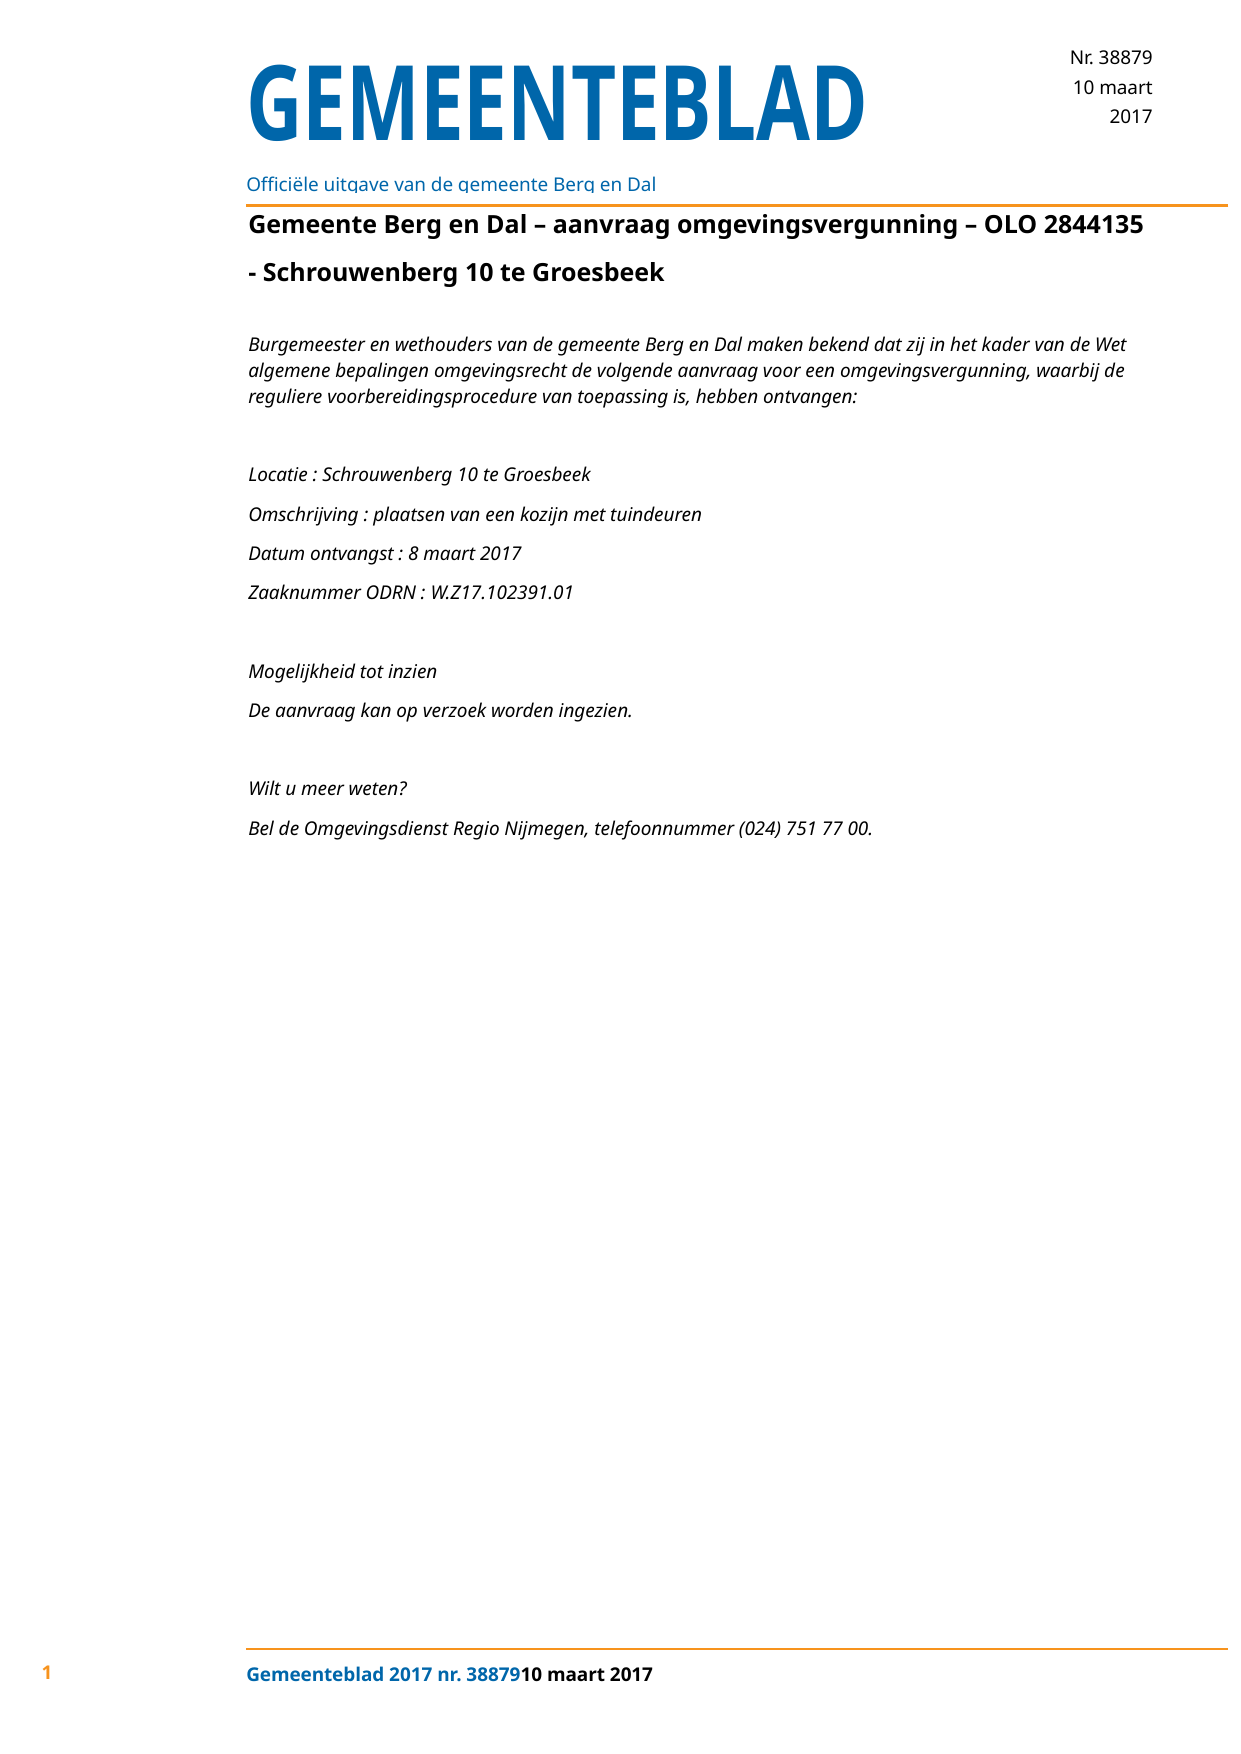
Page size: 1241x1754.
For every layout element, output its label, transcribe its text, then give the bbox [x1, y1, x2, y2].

text Omschrijving : plaatsen van een kozijn met tuindeuren [248, 501, 1152, 526]
text Locatie : Schrouwenberg 10 te Groesbeek [248, 461, 1152, 487]
text Zaaknummer ODRN : W.Z17.102391.01 [248, 579, 1152, 605]
text De aanvraag kan op verzoek worden ingezien. [248, 697, 1152, 723]
picture [41, 47, 231, 172]
text Burgemeester en wethouders van de gemeente Berg en Dal maken bekend dat zij in het kader van de Wet algemene bepalingen omgevingsrecht de volgende aanvraag voor een omgevingsvergunning, waarbij de reguliere voorbereidingsprocedure van toepassing is, hebben ontvangen: [248, 331, 1152, 409]
text Datum ontvangst : 8 maart 2017 [248, 540, 1152, 566]
text Bel de Omgevingsdienst Regio Nijmegen, telefoonnummer (024) 751 77 00. [248, 815, 1152, 841]
text Wilt u meer weten? [248, 776, 1152, 801]
text Gemeente Berg en Dal – aanvraag omgevingsvergunning – OLO 2844135 - Schrouwenberg 10 te Groesbeek [248, 207, 1152, 288]
text Mogelijkheid tot inzien [248, 658, 1152, 683]
